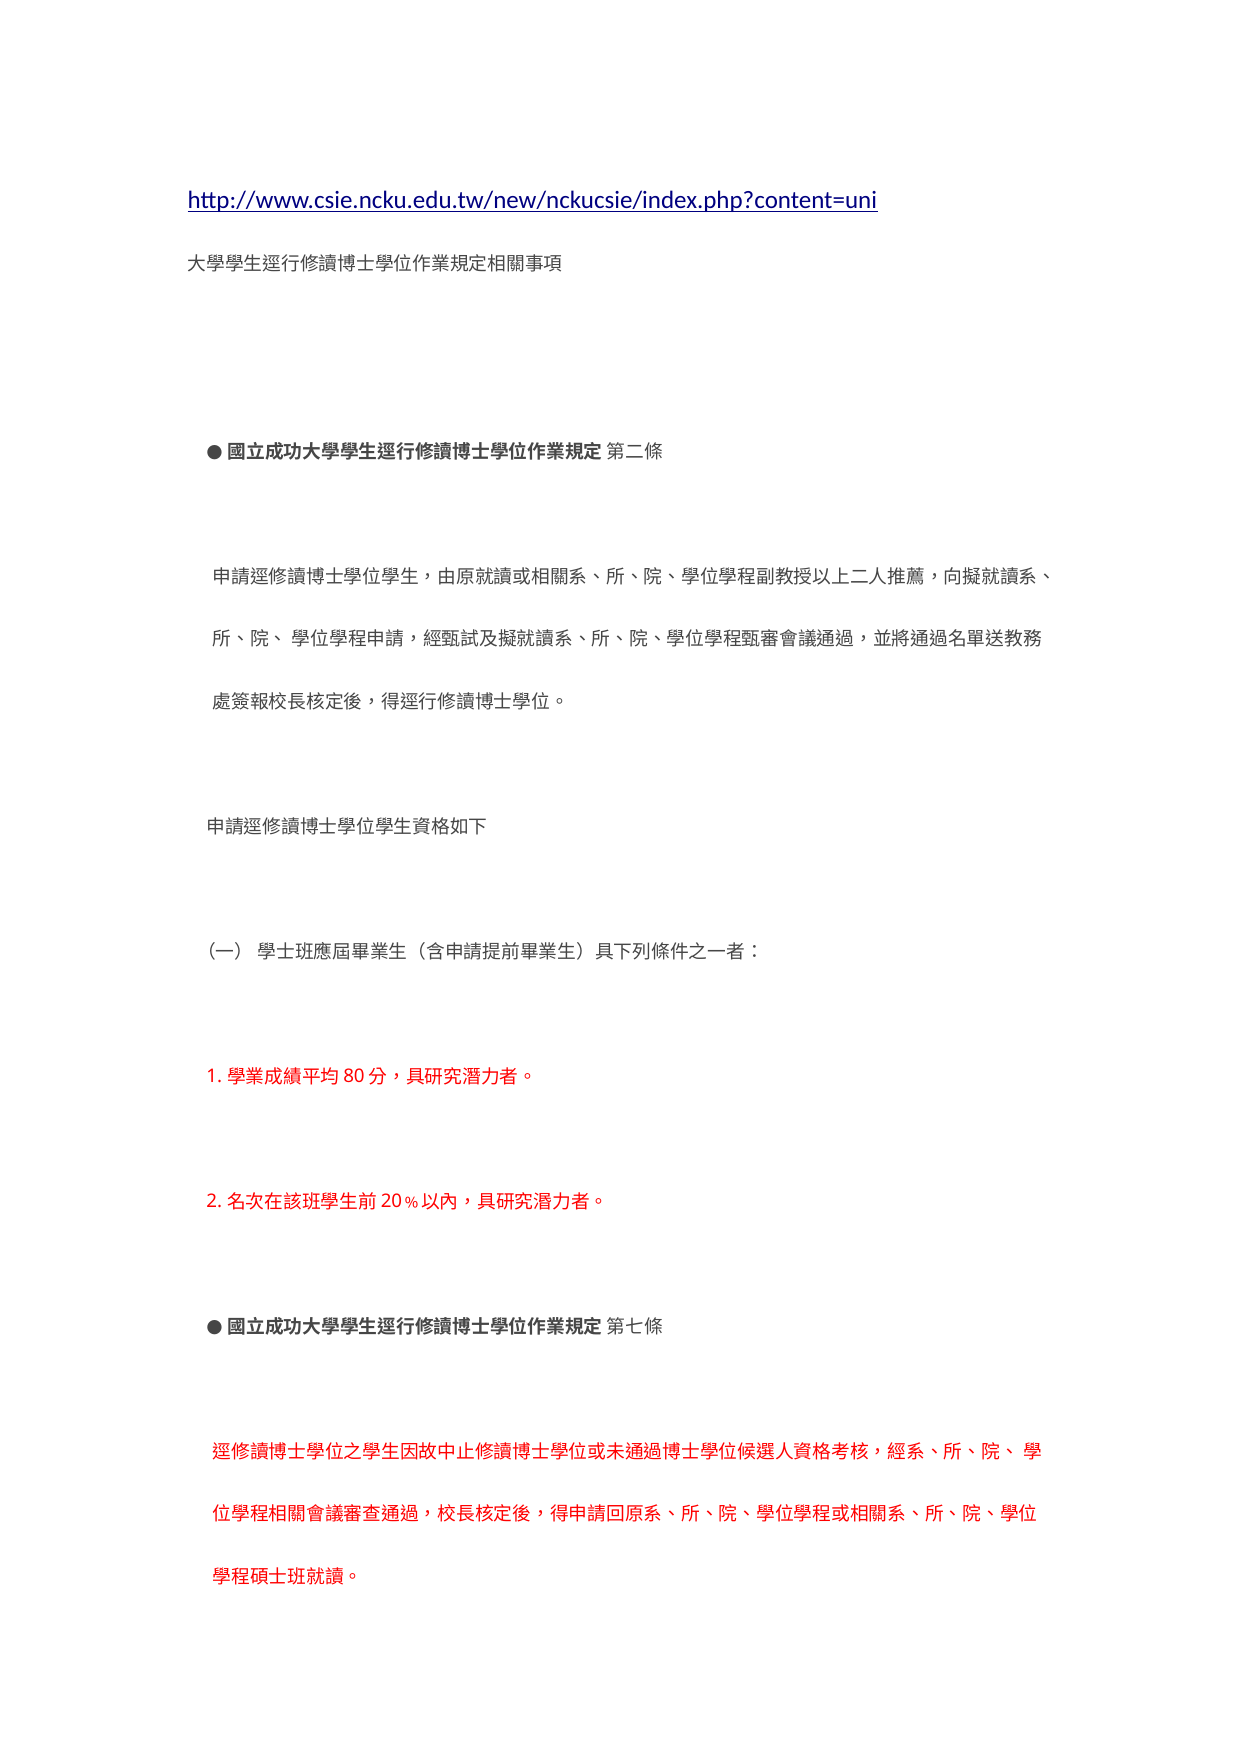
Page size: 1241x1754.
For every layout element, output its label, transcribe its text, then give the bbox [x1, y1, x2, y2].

text 申請逕修讀博士學位學生資格如下 [187, 783, 1053, 846]
text 逕修讀博士學位之學生因故中止修讀博士學位或未通過博士學位候選人資格考核，經系、所、院、 學位學程相關會議審查通過，校長核定後，得申請回原系、所、院、學位學程或相關系、所、院、學位學程碩士班就讀。 [212, 1408, 1053, 1596]
text 大學學生逕行修讀博士學位作業規定相關事項 [187, 221, 1053, 346]
text ● 國立成功大學學生逕行修讀博士學位作業規定 第七條 [187, 1283, 1053, 1346]
text http://www.csie.ncku.edu.tw/new/nckucsie/index.php?content=uni [187, 158, 1053, 221]
text （一） 學士班應屆畢業生（含申請提前畢業生）具下列條件之一者： [187, 908, 1053, 971]
text 2. 名次在該班學生前20﹪以內，具研究湣力者。 [187, 1158, 1053, 1221]
text 申請逕修讀博士學位學生，由原就讀或相關系、所、院、學位學程副教授以上二人推薦，向擬就讀系、所、院、 學位學程申請，經甄試及擬就讀系、所、院、學位學程甄審會議通過，並將通過名單送教務處簽報校長核定後，得逕行修讀博士學位。 [212, 533, 1053, 721]
text 1. 學業成績平均80分，具研究潛力者。 [187, 1033, 1053, 1096]
text ● 國立成功大學學生逕行修讀博士學位作業規定 第二條 [187, 408, 1053, 471]
